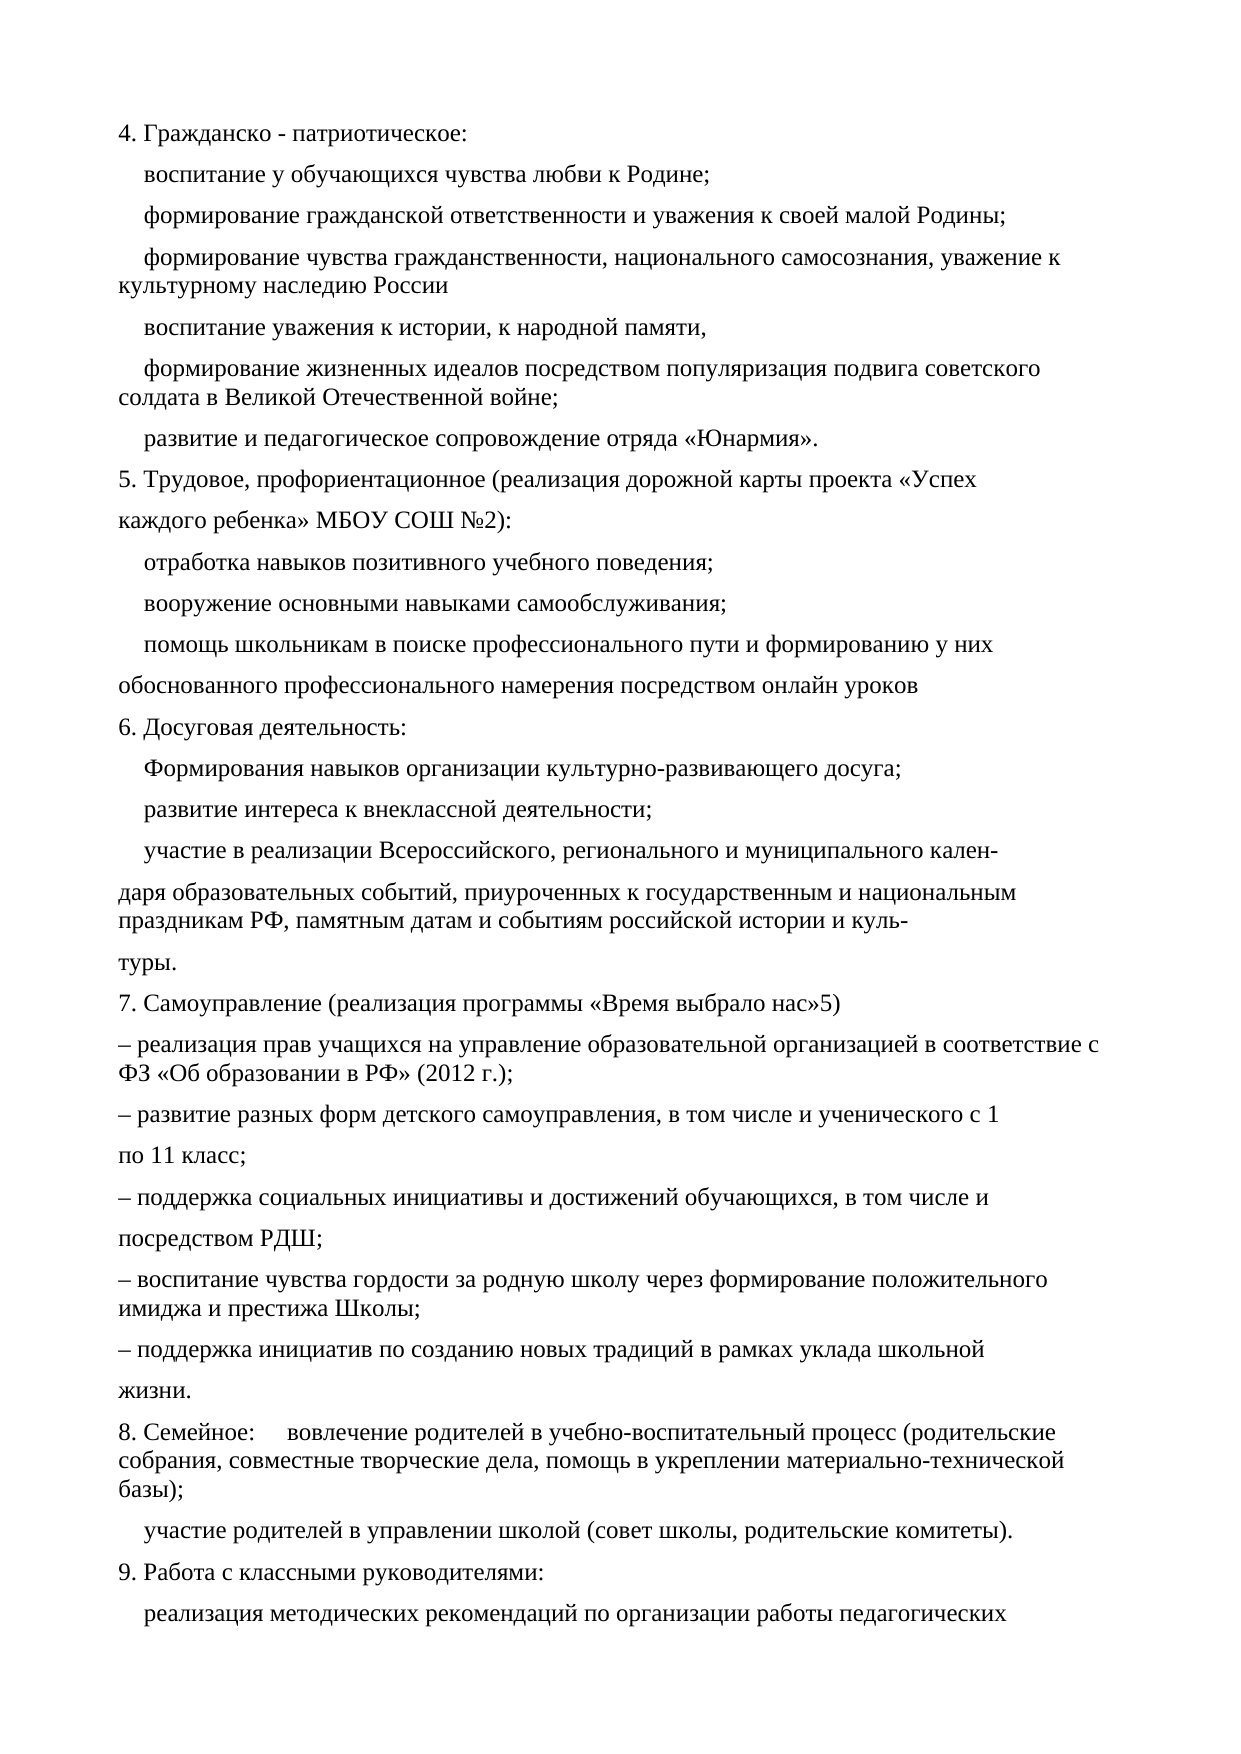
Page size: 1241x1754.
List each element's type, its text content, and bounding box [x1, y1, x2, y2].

text 5. Трудовое, профориентационное (реализация дорожной карты проекта «Успех [118, 464, 1122, 493]
text жизни. [118, 1376, 1122, 1404]
text  вооружение основными навыками самообслуживания; [118, 588, 1122, 617]
text 4. Гражданско - патриотическое: [118, 118, 1122, 147]
text 9. Работа с классными руководителями: [118, 1557, 1122, 1586]
text каждого ребенка» МБОУ СОШ №2): [118, 506, 1122, 534]
text – поддержка социальных инициативы и достижений обучающихся, в том числе и [118, 1182, 1122, 1211]
text туры. [118, 947, 1122, 976]
text 7. Самоуправление (реализация программы «Время выбрало нас»5) [118, 988, 1122, 1017]
text  участие в реализации Всероссийского, регионального и муниципального кален- [118, 836, 1122, 864]
text – воспитание чувства гордости за родную школу через формирование положительного имиджа и престижа Школы; [118, 1264, 1122, 1322]
text  участие родителей в управлении школой (совет школы, родительские комитеты). [118, 1516, 1122, 1544]
text – реализация прав учащихся на управление образовательной организацией в соответствие с ФЗ «Об образовании в РФ» (2012 г.); [118, 1029, 1122, 1087]
text  воспитание у обучающихся чувства любви к Родине; [118, 159, 1122, 188]
text 8. Семейное:  вовлечение родителей в учебно-воспитательный процесс (родительские собрания, совместные творческие дела, помощь в укреплении материально-технической базы); [118, 1417, 1122, 1503]
text  воспитание уважения к истории, к народной памяти, [118, 312, 1122, 341]
text  формирование чувства гражданственности, национального самосознания, уважение к культурному наследию России [118, 242, 1122, 299]
text  Формирования навыков организации культурно-развивающего досуга; [118, 753, 1122, 782]
text по 11 класс; [118, 1141, 1122, 1169]
text  отработка навыков позитивного учебного поведения; [118, 547, 1122, 576]
text 6. Досуговая деятельность: [118, 712, 1122, 741]
text – развитие разных форм детского самоуправления, в том числе и ученического с 1 [118, 1099, 1122, 1128]
text  формирование гражданской ответственности и уважения к своей малой Родины; [118, 201, 1122, 229]
text  помощь школьникам в поиске профессионального пути и формированию у них [118, 629, 1122, 658]
text  формирование жизненных идеалов посредством популяризация подвига советского солдата в Великой Отечественной войне; [118, 353, 1122, 411]
text посредством РДШ; [118, 1223, 1122, 1252]
text – поддержка инициатив по созданию новых традиций в рамках уклада школьной [118, 1334, 1122, 1363]
text  развитие и педагогическое сопровождение отряда «Юнармия». [118, 423, 1122, 452]
text даря образовательных событий, приуроченных к государственным и национальным праздникам РФ, памятным датам и событиям российской истории и куль- [118, 877, 1122, 934]
text  развитие интереса к внеклассной деятельности; [118, 794, 1122, 823]
text обоснованного профессионального намерения посредством онлайн уроков [118, 671, 1122, 699]
text  реализация методических рекомендаций по организации работы педагогических [118, 1598, 1122, 1627]
